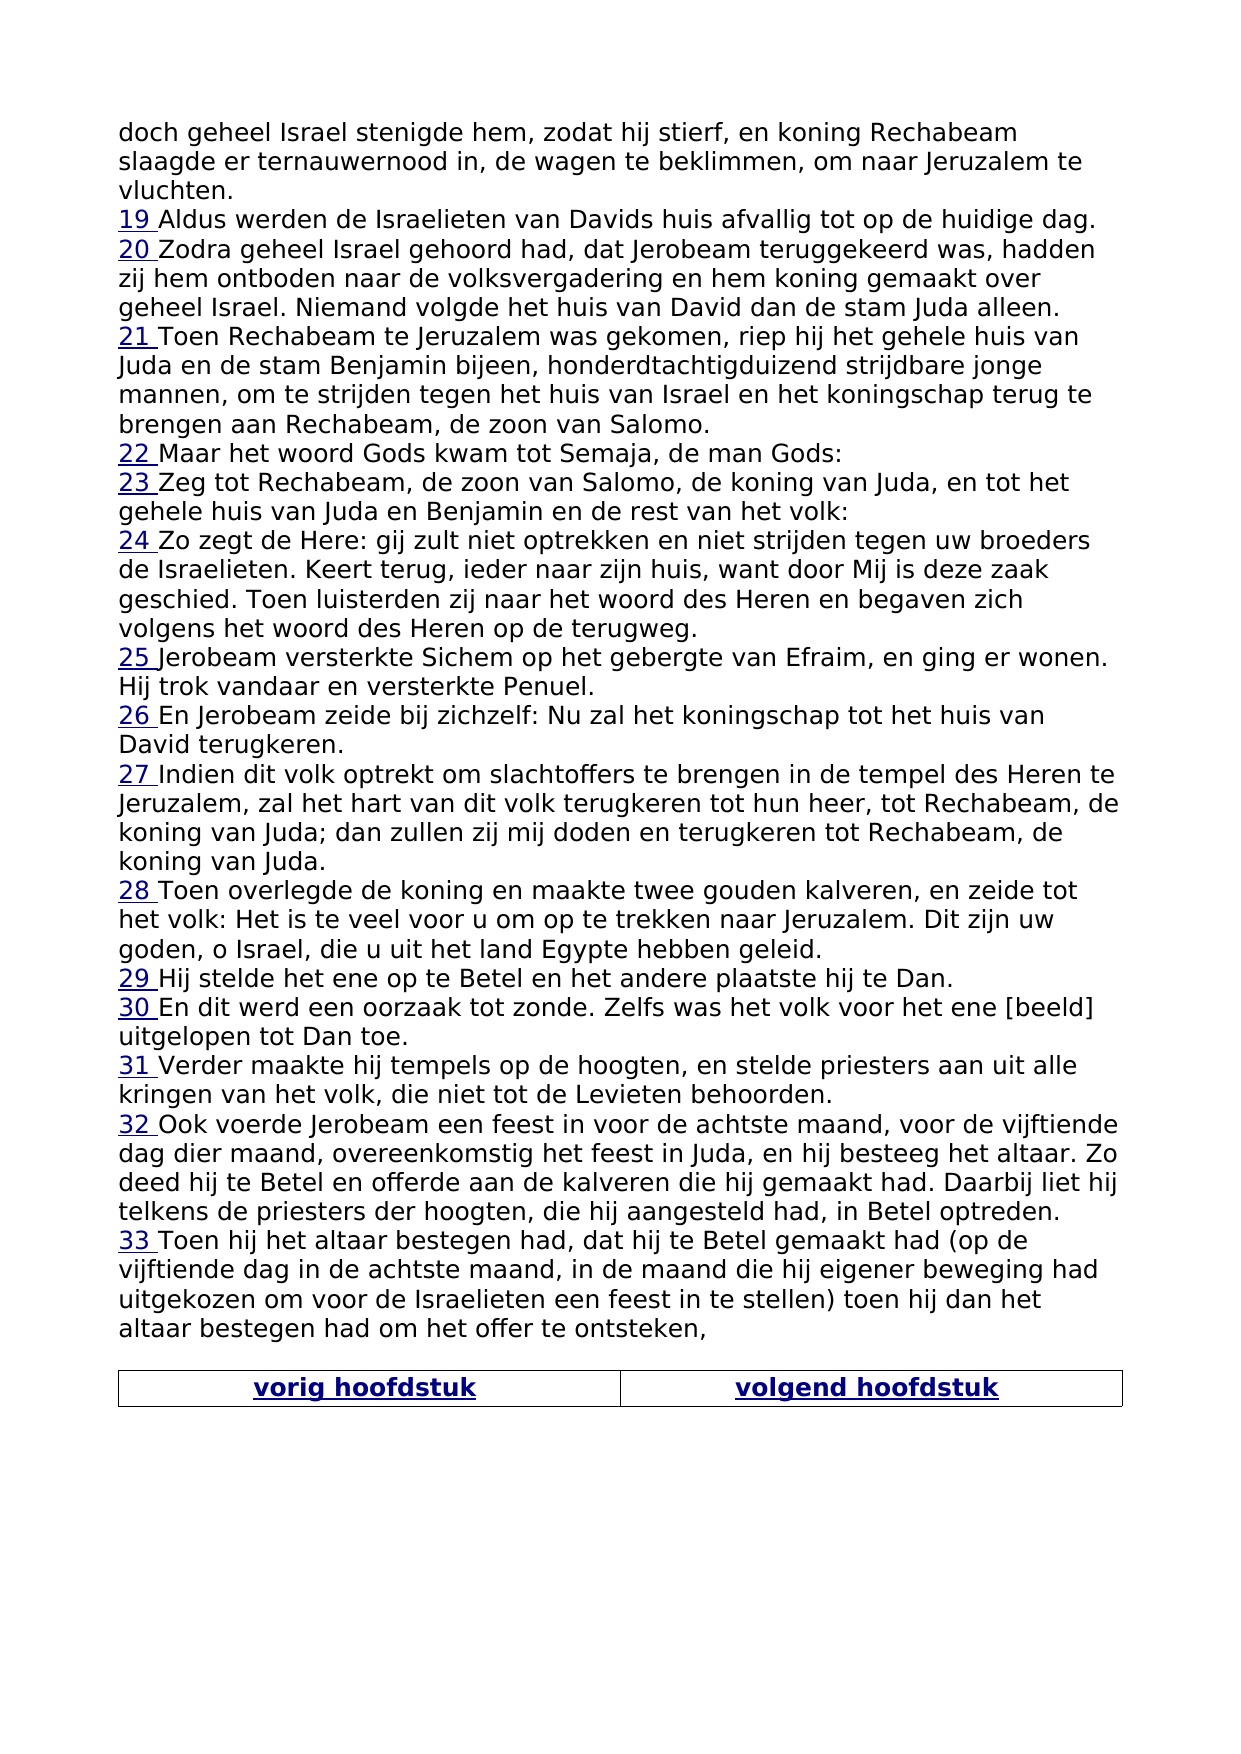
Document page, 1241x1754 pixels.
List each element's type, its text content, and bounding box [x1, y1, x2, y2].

text doch geheel Israel stenigde hem, zodat hij stierf, en koning Rechabeam slaagde er ternauwernood in, de wagen te beklimmen, om naar Jeruzalem te vluchten. 19 Aldus werden de Israelieten van Davids huis afvallig tot op de huidige dag. 20 Zodra geheel Israel gehoord had, dat Jerobeam teruggekeerd was, hadden zij hem ontboden naar de volksvergadering en hem koning gemaakt over geheel Israel. Niemand volgde het huis van David dan de stam Juda alleen. 21 Toen Rechabeam te Jeruzalem was gekomen, riep hij het gehele huis van Juda en de stam Benjamin bijeen, honderdtachtigduizend strijdbare jonge mannen, om te strijden tegen het huis van Israel en het koningschap terug te brengen aan Rechabeam, de zoon van Salomo. 22 Maar het woord Gods kwam tot Semaja, de man Gods: 23 Zeg tot Rechabeam, de zoon van Salomo, de koning van Juda, en tot het gehele huis van Juda en Benjamin en de rest van het volk: 24 Zo zegt de Here: gij zult niet optrekken en niet strijden tegen uw broeders de Israelieten. Keert terug, ieder naar zijn huis, want door Mij is deze zaak geschied. Toen luisterden zij naar het woord des Heren en begaven zich volgens het woord des Heren op de terugweg. 25 Jerobeam versterkte Sichem op het gebergte van Efraim, en ging er wonen. Hij trok vandaar en versterkte Penuel. 26 En Jerobeam zeide bij zichzelf: Nu zal het koningschap tot het huis van David terugkeren. 27 Indien dit volk optrekt om slachtoffers te brengen in de tempel des Heren te Jeruzalem, zal het hart van dit volk terugkeren tot hun heer, tot Rechabeam, de koning van Juda; dan zullen zij mij doden en terugkeren tot Rechabeam, de koning van Juda. 28 Toen overlegde de koning en maakte twee gouden kalveren, en zeide tot het volk: Het is te veel voor u om op te trekken naar Jeruzalem. Dit zijn uw goden, o Israel, die u uit het land Egypte hebben geleid. 29 Hij stelde het ene op te Betel en het andere plaatste hij te Dan. 30 En dit werd een oorzaak tot zonde. Zelfs was het volk voor het ene [beeld] uitgelopen tot Dan toe. 31 Verder maakte hij tempels op de hoogten, en stelde priesters aan uit alle kringen van het volk, die niet tot de Levieten behoorden. 32 Ook voerde Jerobeam een feest in voor de achtste maand, voor de vijftiende dag dier maand, overeenkomstig het feest in Juda, en hij besteeg het altaar. Zo deed hij te Betel en offerde aan de kalveren die hij gemaakt had. Daarbij liet hij telkens de priesters der hoogten, die hij aangesteld had, in Betel optreden. 33 Toen hij het altaar bestegen had, dat hij te Betel gemaakt had (op de vijftiende dag in de achtste maand, in de maand die hij eigener beweging had uitgekozen om voor de Israelieten een feest in te stellen) toen hij dan het altaar bestegen had om het offer te ontsteken, [118, 118, 1122, 1343]
table_header volgend hoofdstuk [621, 1371, 1122, 1406]
table_header vorig hoofdstuk [119, 1371, 620, 1406]
